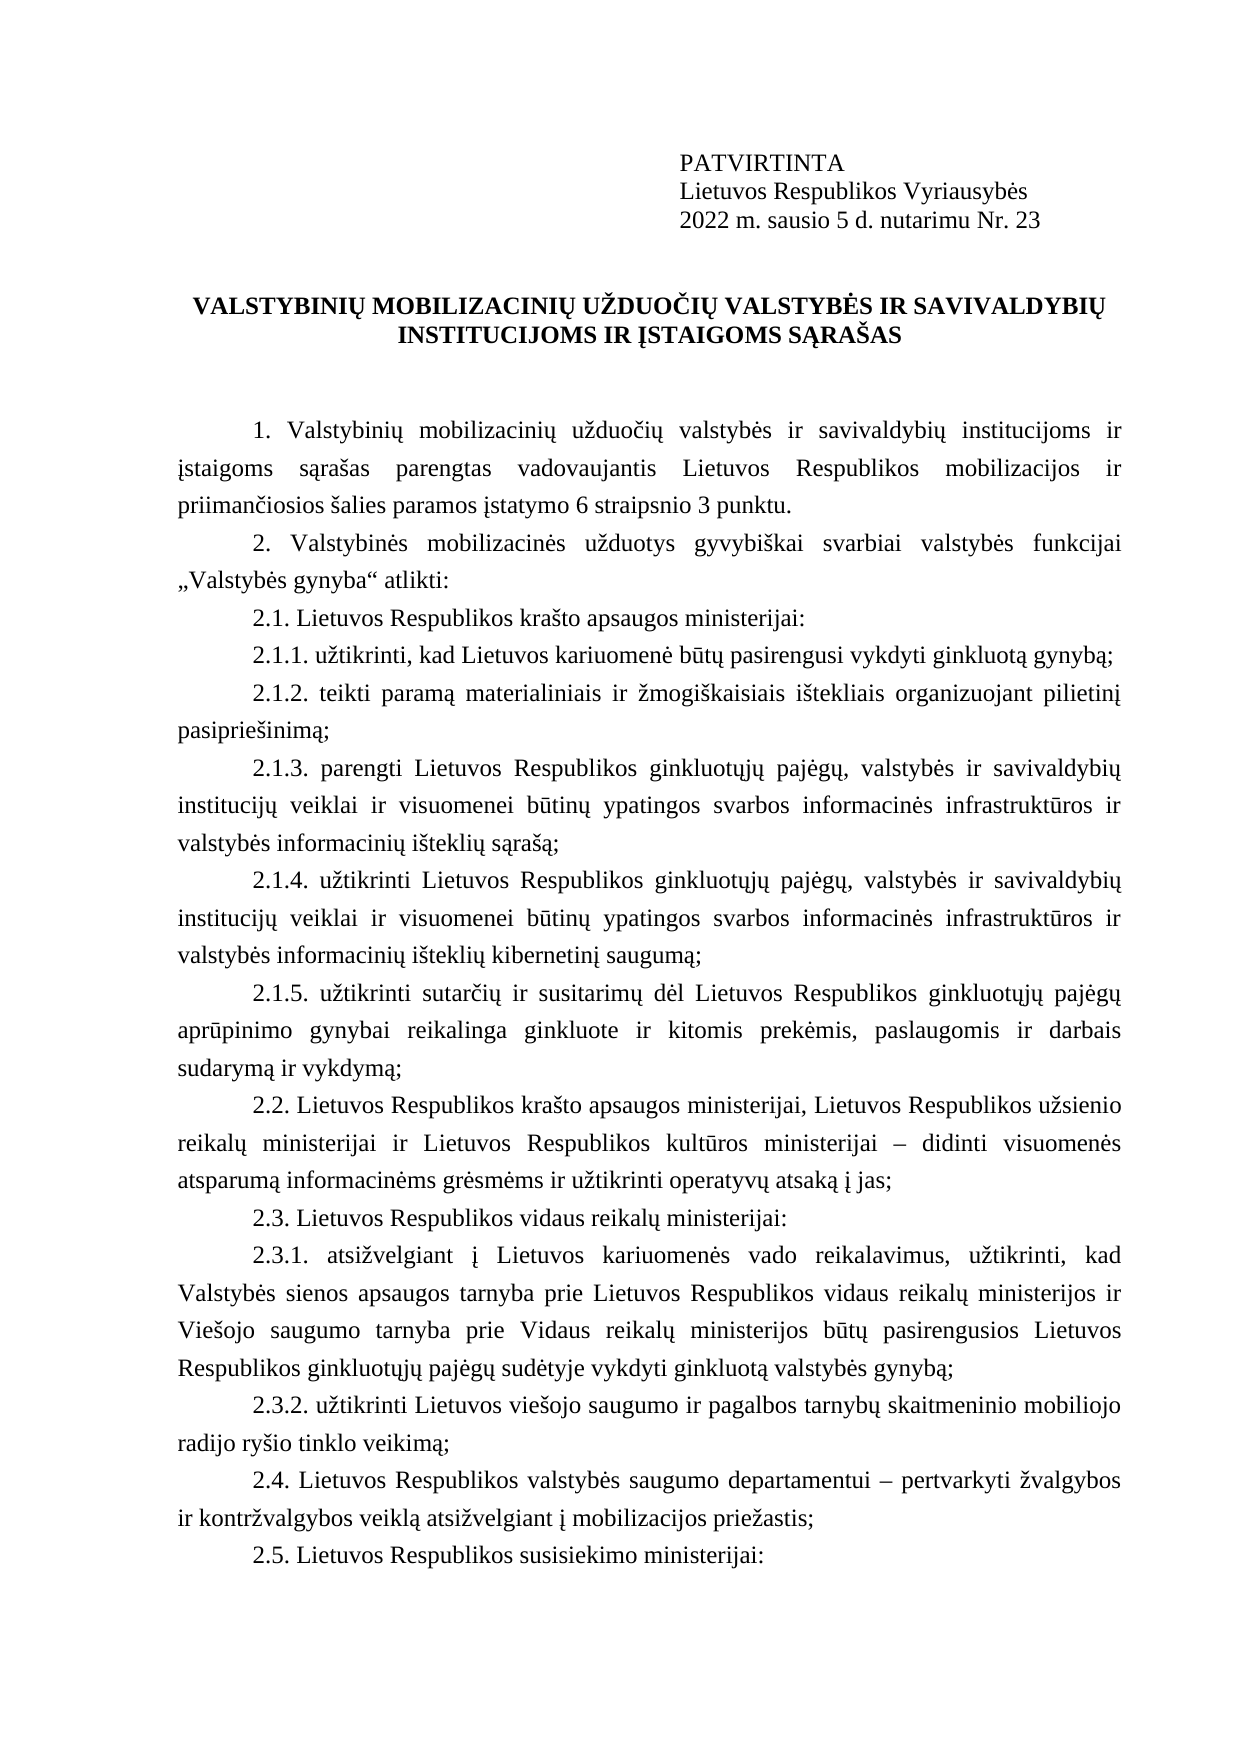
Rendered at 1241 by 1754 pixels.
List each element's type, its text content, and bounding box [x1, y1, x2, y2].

text 2. Valstybinės mobilizacinės užduotys gyvybiškai svarbiai valstybės funkcijai „Valstybės gynyba“ atlikti: [177, 519, 1122, 594]
text 2.3.1. atsižvelgiant į Lietuvos kariuomenės vado reikalavimus, užtikrinti, kad Valstybės sienos apsaugos tarnyba prie Lietuvos Respublikos vidaus reikalų ministerijos ir Viešojo saugumo tarnyba prie Vidaus reikalų ministerijos būtų pasirengusios Lietuvos Respublikos ginkluotųjų pajėgų sudėtyje vykdyti ginkluotą valstybės gynybą; [177, 1231, 1122, 1381]
text PATVIRTINTA Lietuvos Respublikos Vyriausybės 2022 m. sausio 5 d. nutarimu Nr. 23 [679, 148, 1122, 234]
text 2.1.5. užtikrinti sutarčių ir susitarimų dėl Lietuvos Respublikos ginkluotųjų pajėgų aprūpinimo gynybai reikalinga ginkluote ir kitomis prekėmis, paslaugomis ir darbais sudarymą ir vykdymą; [177, 969, 1122, 1081]
text 2.3. Lietuvos Respublikos vidaus reikalų ministerijai: [177, 1194, 1122, 1231]
text 2.3.2. užtikrinti Lietuvos viešojo saugumo ir pagalbos tarnybų skaitmeninio mobiliojo radijo ryšio tinklo veikimą; [177, 1381, 1122, 1456]
text 2.1.3. parengti Lietuvos Respublikos ginkluotųjų pajėgų, valstybės ir savivaldybių institucijų veiklai ir visuomenei būtinų ypatingos svarbos informacinės infrastruktūros ir valstybės informacinių išteklių sąrašą; [177, 744, 1122, 856]
text VALSTYBINIŲ MOBILIZACINIŲ UŽDUOČIŲ VALSTYBĖS IR SAVIVALDYBIŲ INSTITUCIJOMS IR ĮSTAIGOMS SĄRAŠAS [177, 291, 1122, 349]
text 2.2. Lietuvos Respublikos krašto apsaugos ministerijai, Lietuvos Respublikos užsienio reikalų ministerijai ir Lietuvos Respublikos kultūros ministerijai – didinti visuomenės atsparumą informacinėms grėsmėms ir užtikrinti operatyvų atsaką į jas; [177, 1081, 1122, 1194]
text 2.1.1. užtikrinti, kad Lietuvos kariuomenė būtų pasirengusi vykdyti ginkluotą gynybą; [177, 631, 1122, 669]
text 1. Valstybinių mobilizacinių užduočių valstybės ir savivaldybių institucijoms ir įstaigoms sąrašas parengtas vadovaujantis Lietuvos Respublikos mobilizacijos ir priimančiosios šalies paramos įstatymo 6 straipsnio 3 punktu. [177, 406, 1122, 519]
text 2.1.4. užtikrinti Lietuvos Respublikos ginkluotųjų pajėgų, valstybės ir savivaldybių institucijų veiklai ir visuomenei būtinų ypatingos svarbos informacinės infrastruktūros ir valstybės informacinių išteklių kibernetinį saugumą; [177, 856, 1122, 969]
text 2.5. Lietuvos Respublikos susisiekimo ministerijai: [177, 1531, 1122, 1569]
text 2.4. Lietuvos Respublikos valstybės saugumo departamentui – pertvarkyti žvalgybos ir kontržvalgybos veiklą atsižvelgiant į mobilizacijos priežastis; [177, 1456, 1122, 1531]
text 2.1. Lietuvos Respublikos krašto apsaugos ministerijai: [177, 594, 1122, 631]
text 2.1.2. teikti paramą materialiniais ir žmogiškaisiais ištekliais organizuojant pilietinį pasipriešinimą; [177, 669, 1122, 744]
